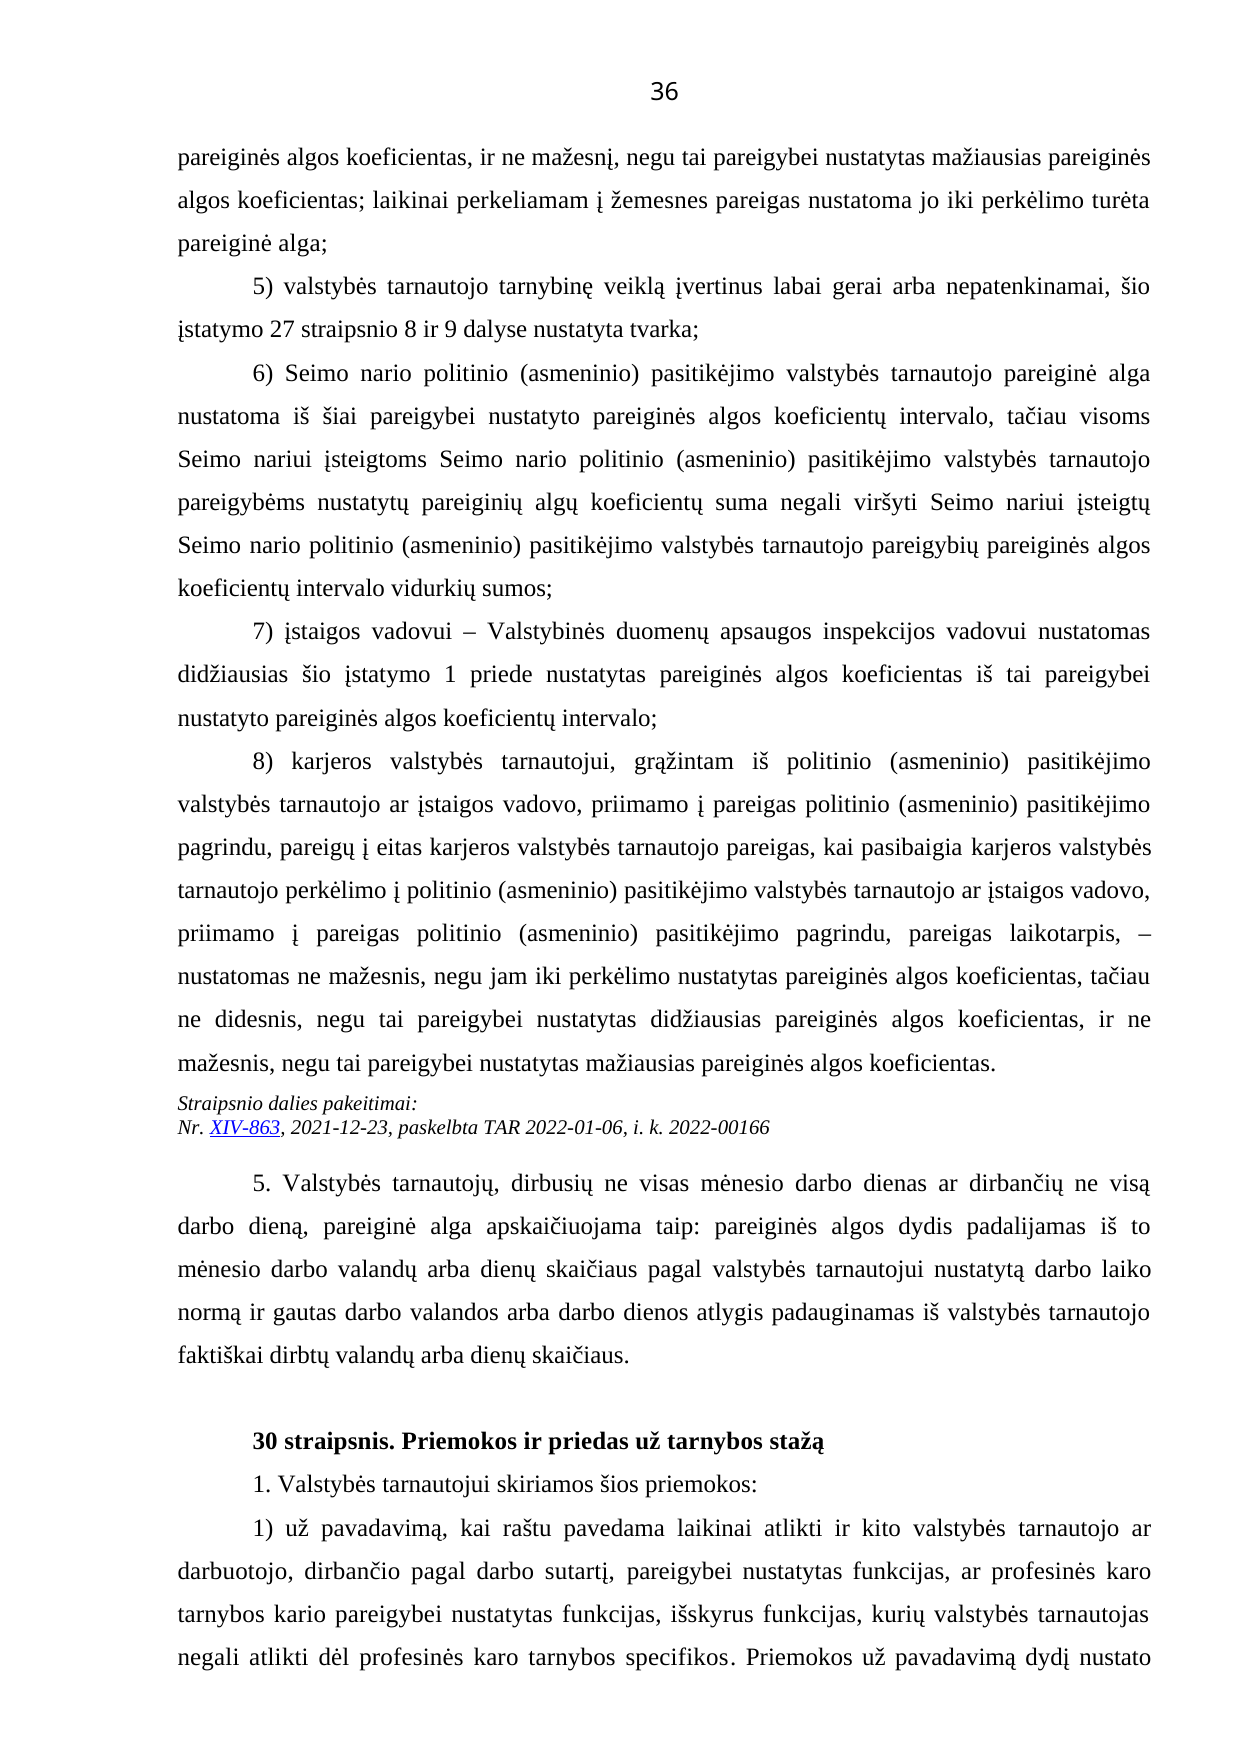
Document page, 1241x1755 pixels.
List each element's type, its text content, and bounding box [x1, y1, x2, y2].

text 6) Seimo nario politinio (asmeninio) pasitikėjimo valstybės tarnautojo pareiginė alga nustatoma iš šiai pareigybei nustatyto pareiginės algos koeficientų intervalo, tačiau visoms Seimo nariui įsteigtoms Seimo nario politinio (asmeninio) pasitikėjimo valstybės tarnautojo pareigybėms nustatytų pareiginių algų koeficientų suma negali viršyti Seimo nariui įsteigtų Seimo nario politinio (asmeninio) pasitikėjimo valstybės tarnautojo pareigybių pareiginės algos koeficientų intervalo vidurkių sumos; [177, 358, 1152, 602]
text 8) karjeros valstybės tarnautojui, grąžintam iš politinio (asmeninio) pasitikėjimo valstybės tarnautojo ar įstaigos vadovo, priimamo į pareigas politinio (asmeninio) pasitikėjimo pagrindu, pareigų į eitas karjeros valstybės tarnautojo pareigas, kai pasibaigia karjeros valstybės tarnautojo perkėlimo į politinio (asmeninio) pasitikėjimo valstybės tarnautojo ar įstaigos vadovo, priimamo į pareigas politinio (asmeninio) pasitikėjimo pagrindu, pareigas laikotarpis, – nustatomas ne mažesnis, negu jam iki perkėlimo nustatytas pareiginės algos koeficientas, tačiau ne didesnis, negu tai pareigybei nustatytas didžiausias pareiginės algos koeficientas, ir ne mažesnis, negu tai pareigybei nustatytas mažiausias pareiginės algos koeficientas. [177, 746, 1152, 1076]
text Nr. XIV-863, 2021-12-23, paskelbta TAR 2022-01-06, i. k. 2022-00166 [177, 1115, 1152, 1139]
text 1) už pavadavimą, kai raštu pavedama laikinai atlikti ir kito valstybės tarnautojo ar darbuotojo, dirbančio pagal darbo sutartį, pareigybei nustatytas funkcijas, ar profesinės karo tarnybos kario pareigybei nustatytas funkcijas, išskyrus funkcijas, kurių valstybės tarnautojas negali atlikti dėl profesinės karo tarnybos specifikos. Priemokos už pavadavimą dydį nustato [177, 1513, 1152, 1671]
text 30 straipsnis. Priemokos ir priedas už tarnybos stažą [177, 1426, 1152, 1455]
text 7) įstaigos vadovui – Valstybinės duomenų apsaugos inspekcijos vadovui nustatomas didžiausias šio įstatymo 1 priede nustatytas pareiginės algos koeficientas iš tai pareigybei nustatyto pareiginės algos koeficientų intervalo; [177, 616, 1152, 731]
text 1. Valstybės tarnautojui skiriamos šios priemokos: [177, 1469, 1152, 1498]
text Straipsnio dalies pakeitimai: [177, 1091, 1152, 1115]
text 5. Valstybės tarnautojų, dirbusių ne visas mėnesio darbo dienas ar dirbančių ne visą darbo dieną, pareiginė alga apskaičiuojama taip: pareiginės algos dydis padalijamas iš to mėnesio darbo valandų arba dienų skaičiaus pagal valstybės tarnautojui nustatytą darbo laiko normą ir gautas darbo valandos arba darbo dienos atlygis padauginamas iš valstybės tarnautojo faktiškai dirbtų valandų arba dienų skaičiaus. [177, 1168, 1152, 1369]
text pareiginės algos koeficientas, ir ne mažesnį, negu tai pareigybei nustatytas mažiausias pareiginės algos koeficientas; laikinai perkeliamam į žemesnes pareigas nustatoma jo iki perkėlimo turėta pareiginė alga; [177, 142, 1152, 257]
text 5) valstybės tarnautojo tarnybinę veiklą įvertinus labai gerai arba nepatenkinamai, šio įstatymo 27 straipsnio 8 ir 9 dalyse nustatyta tvarka; [177, 271, 1152, 343]
